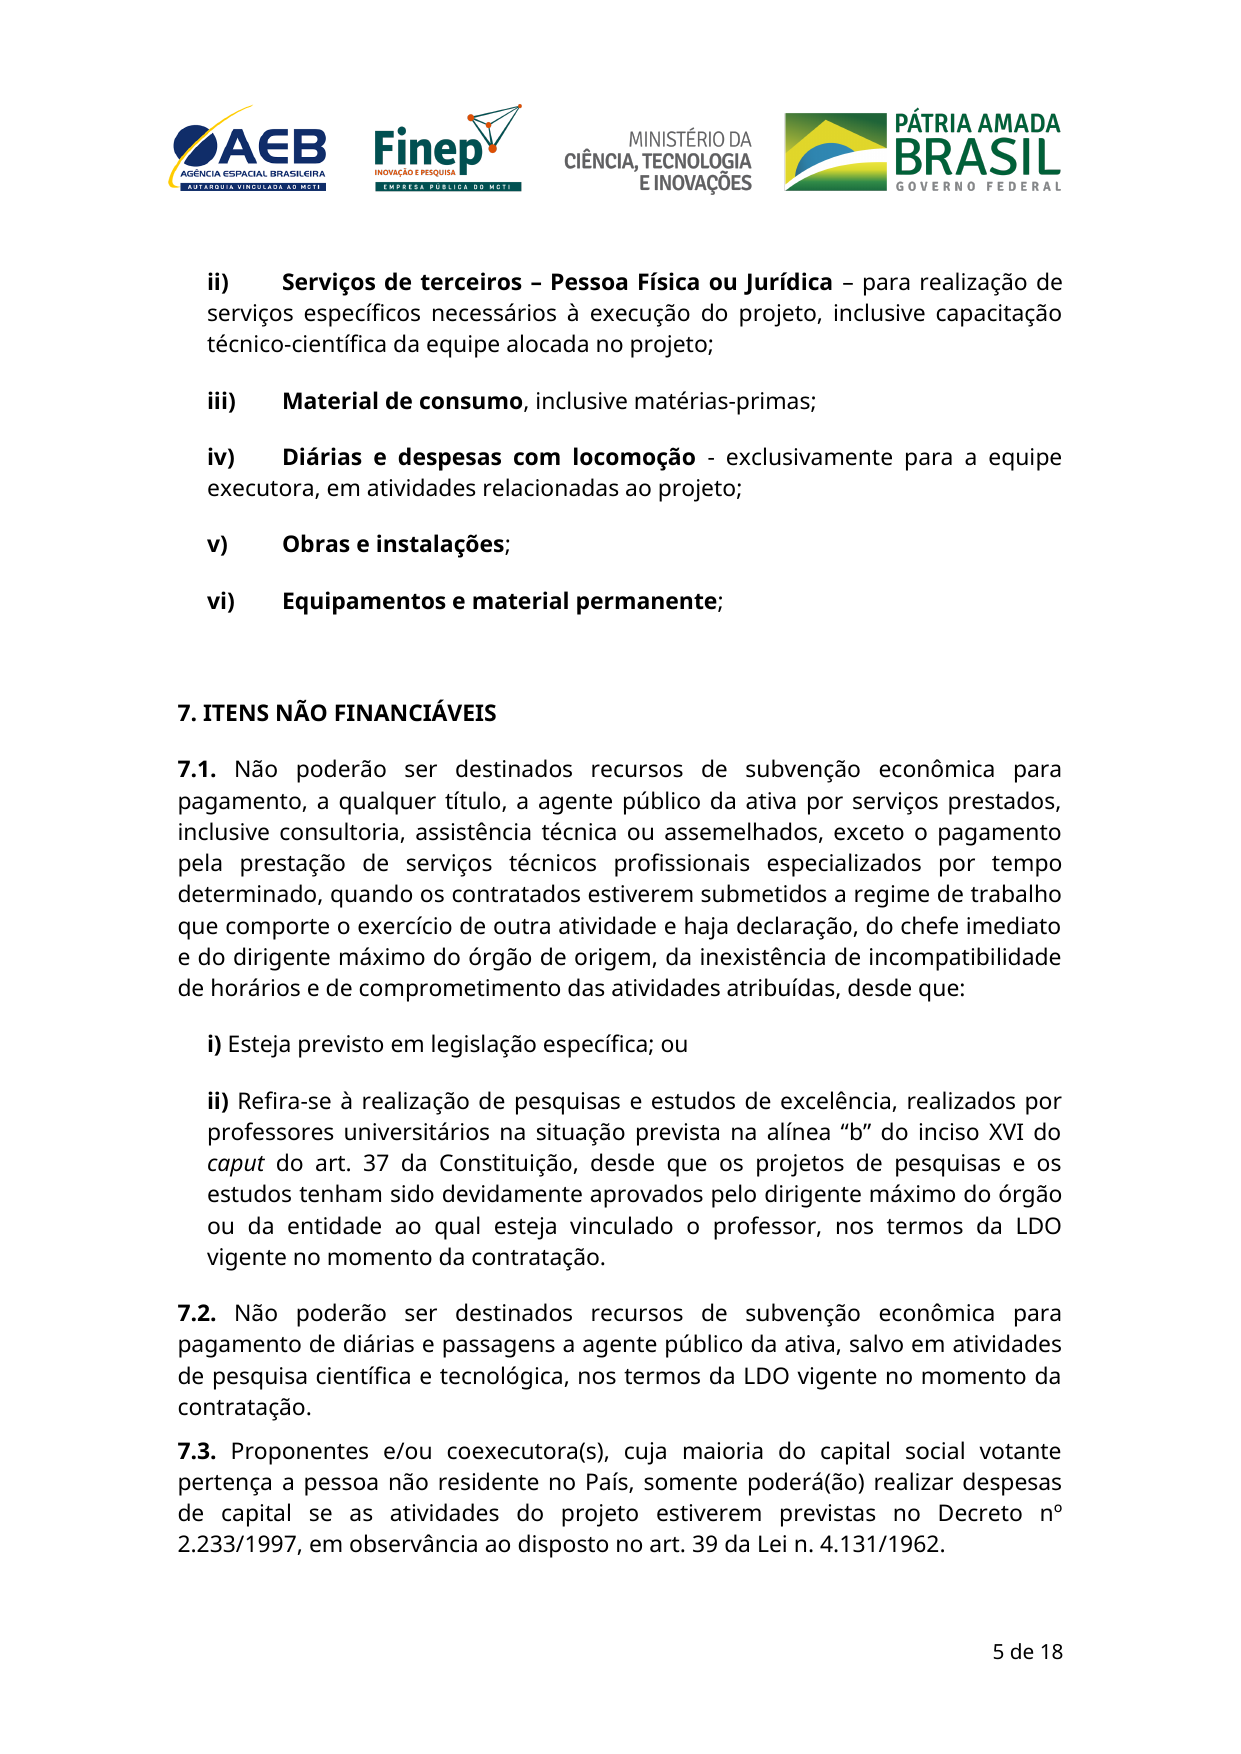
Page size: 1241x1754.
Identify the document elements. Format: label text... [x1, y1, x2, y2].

text 7.3. Proponentes e/ou coexecutora(s), cuja maioria do capital social votante pertença a pessoa não residente no País, somente poderá(ão) realizar despesas de capital se as atividades do projeto estiverem previstas no Decreto nº 2.233/1997, em observância ao disposto no art. 39 da Lei n. 4.131/1962. [177, 1434, 1063, 1559]
text i) Esteja previsto em legislação específica; ou [207, 1028, 1063, 1059]
list Obras e instalações; [207, 528, 1063, 559]
text 7.2. Não poderão ser destinados recursos de subvenção econômica para pagamento de diárias e passagens a agente público da ativa, salvo em atividades de pesquisa científica e tecnológica, nos termos da LDO vigente no momento da contratação. [177, 1297, 1063, 1422]
list Serviços de terceiros – Pessoa Física ou Jurídica – para realização de serviços específicos necessários à execução do projeto, inclusive capacitação técnico-científica da equipe alocada no projeto; [207, 266, 1063, 359]
text 7. ITENS NÃO FINANCIÁVEIS [177, 697, 1063, 728]
list Equipamentos e material permanente; [207, 584, 1063, 616]
text 7.1. Não poderão ser destinados recursos de subvenção econômica para pagamento, a qualquer título, a agente público da ativa por serviços prestados, inclusive consultoria, assistência técnica ou assemelhados, exceto o pagamento pela prestação de serviços técnicos profissionais especializados por tempo determinado, quando os contratados estiverem submetidos a regime de trabalho que comporte o exercício de outra atividade e haja declaração, do chefe imediato e do dirigente máximo do órgão de origem, da inexistência de incompatibilidade de horários e de comprometimento das atividades atribuídas, desde que: [177, 753, 1063, 1003]
list Diárias e despesas com locomoção - exclusivamente para a equipe executora, em atividades relacionadas ao projeto; [207, 441, 1063, 503]
list Material de consumo, inclusive matérias-primas; [207, 384, 1063, 416]
text ii) Refira-se à realização de pesquisas e estudos de excelência, realizados por professores universitários na situação prevista na alínea “b” do inciso XVI do caput do art. 37 da Constituição, desde que os projetos de pesquisas e os estudos tenham sido devidamente aprovados pelo dirigente máximo do órgão ou da entidade ao qual esteja vinculado o professor, nos termos da LDO vigente no momento da contratação. [207, 1084, 1063, 1272]
